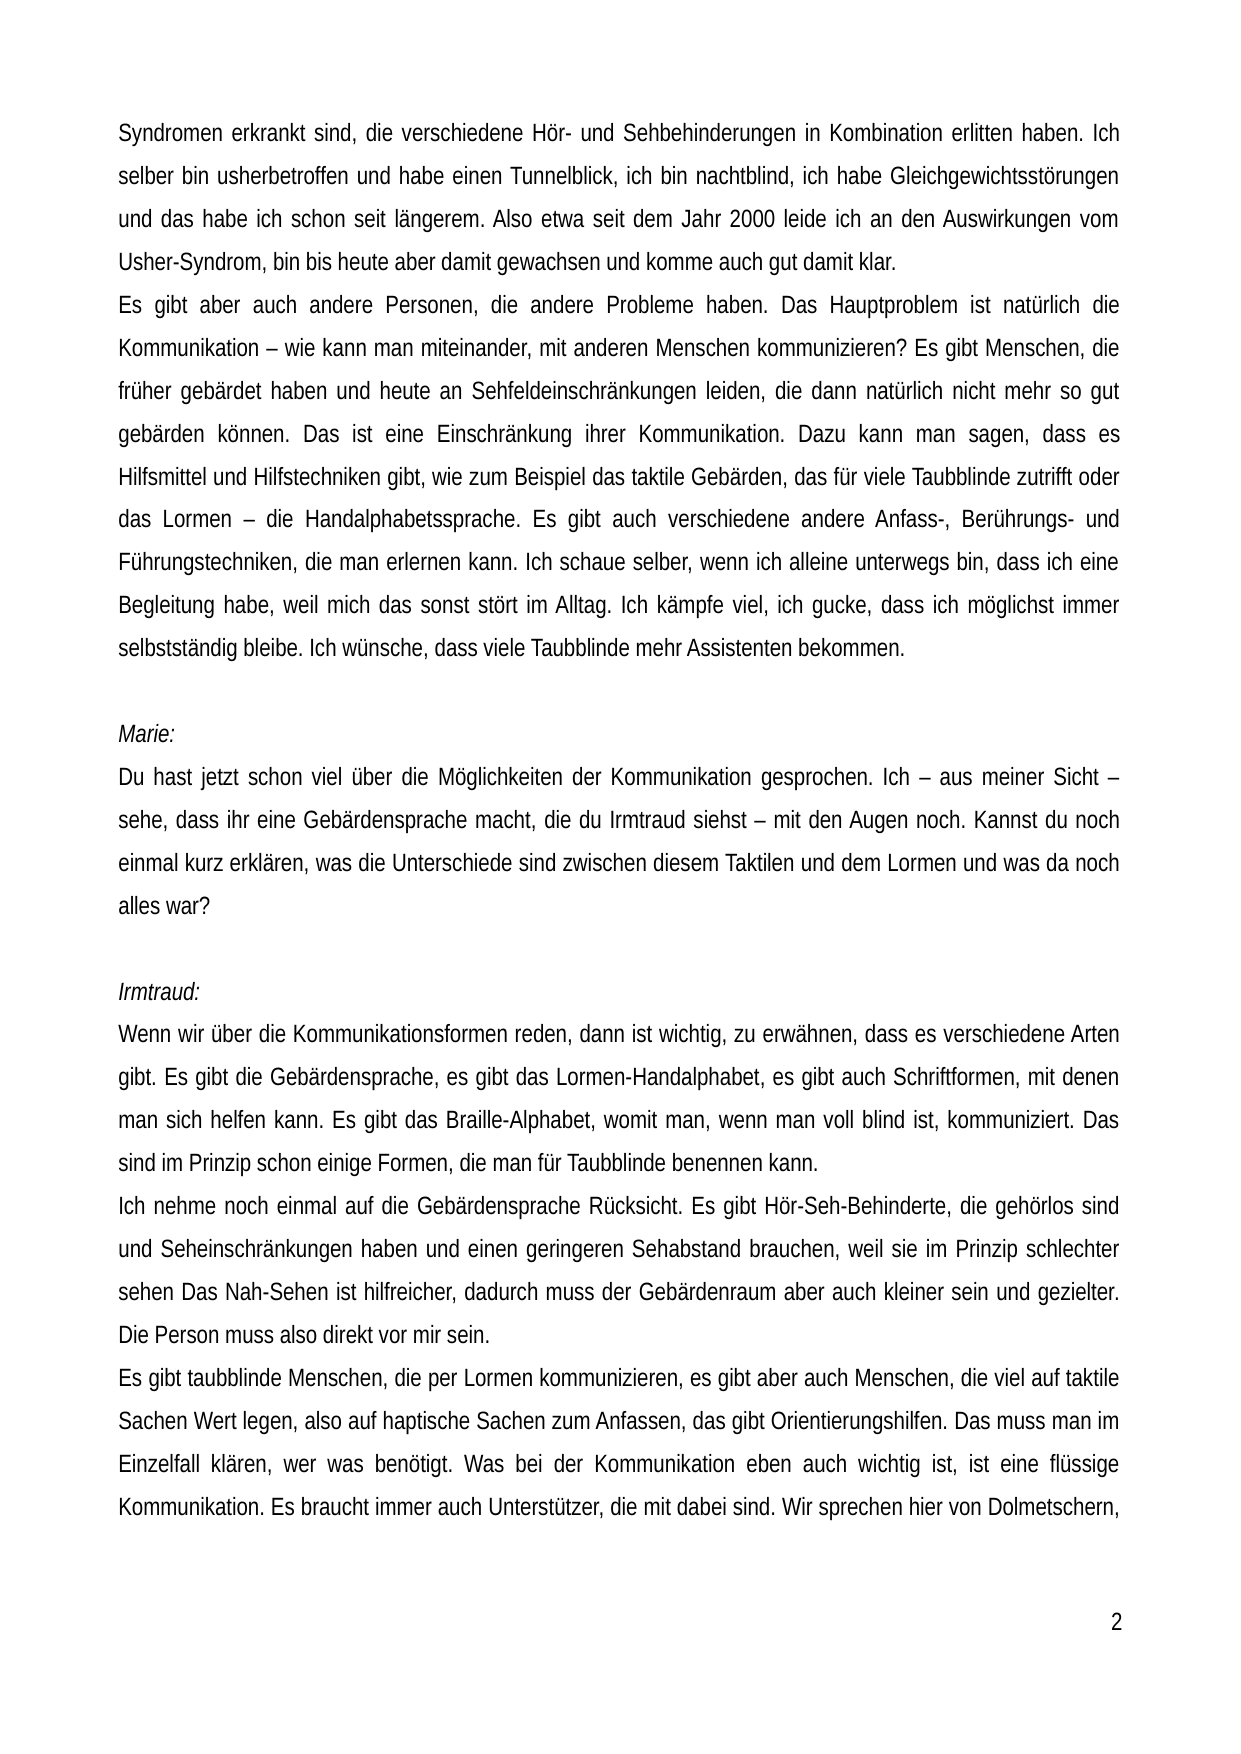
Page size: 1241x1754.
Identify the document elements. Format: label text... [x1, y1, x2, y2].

text Wenn wir über die Kommunikationsformen reden, dann ist wichtig, zu erwähnen, dass es verschiedene Arten gibt. Es gibt die Gebärdensprache, es gibt das Lormen-Handalphabet, es gibt auch Schriftformen, mit denen man sich helfen kann. Es gibt das Braille-Alphabet, womit man, wenn man voll blind ist, kommuniziert. Das sind im Prinzip schon einige Formen, die man für Taubblinde benennen kann. [118, 1019, 1122, 1177]
text Es gibt taubblinde Menschen, die per Lormen kommunizieren, es gibt aber auch Menschen, die viel auf taktile Sachen Wert legen, also auf haptische Sachen zum Anfassen, das gibt Orientierungshilfen. Das muss man im Einzelfall klären, wer was benötigt. Was bei der Kommunikation eben auch wichtig ist, ist eine flüssige Kommunikation. Es braucht immer auch Unterstützer, die mit dabei sind. Wir sprechen hier von Dolmetschern, [118, 1363, 1122, 1520]
text Du hast jetzt schon viel über die Möglichkeiten der Kommunikation gesprochen. Ich – aus meiner Sicht – sehe, dass ihr eine Gebärdensprache macht, die du Irmtraud siehst – mit den Augen noch. Kannst du noch einmal kurz erklären, was die Unterschiede sind zwischen diesem Taktilen und dem Lormen und was da noch alles war? [118, 762, 1122, 919]
text Ich nehme noch einmal auf die Gebärdensprache Rücksicht. Es gibt Hör-Seh-Behinderte, die gehörlos sind und Seheinschränkungen haben und einen geringeren Sehabstand brauchen, weil sie im Prinzip schlechter sehen Das Nah-Sehen ist hilfreicher, dadurch muss der Gebärdenraum aber auch kleiner sein und gezielter. Die Person muss also direkt vor mir sein. [118, 1191, 1122, 1348]
text Marie: [118, 719, 1122, 748]
text Irmtraud: [118, 976, 1122, 1005]
text Syndromen erkrankt sind, die verschiedene Hör- und Sehbehinderungen in Kombination erlitten haben. Ich selber bin usherbetroffen und habe einen Tunnelblick, ich bin nachtblind, ich habe Gleichgewichtsstörungen und das habe ich schon seit längerem. Also etwa seit dem Jahr 2000 leide ich an den Auswirkungen vom Usher-Syndrom, bin bis heute aber damit gewachsen und komme auch gut damit klar. [118, 118, 1122, 276]
text Es gibt aber auch andere Personen, die andere Probleme haben. Das Hauptproblem ist natürlich die Kommunikation – wie kann man miteinander, mit anderen Menschen kommunizieren? Es gibt Menschen, die früher gebärdet haben und heute an Sehfeldeinschränkungen leiden, die dann natürlich nicht mehr so gut gebärden können. Das ist eine Einschränkung ihrer Kommunikation. Dazu kann man sagen, dass es Hilfsmittel und Hilfstechniken gibt, wie zum Beispiel das taktile Gebärden, das für viele Taubblinde zutrifft oder das Lormen – die Handalphabetssprache. Es gibt auch verschiedene andere Anfass-, Berührungs- und Führungstechniken, die man erlernen kann. Ich schaue selber, wenn ich alleine unterwegs bin, dass ich eine Begleitung habe, weil mich das sonst stört im Alltag. Ich kämpfe viel, ich gucke, dass ich möglichst immer selbstständig bleibe. Ich wünsche, dass viele Taubblinde mehr Assistenten bekommen. [118, 290, 1122, 662]
